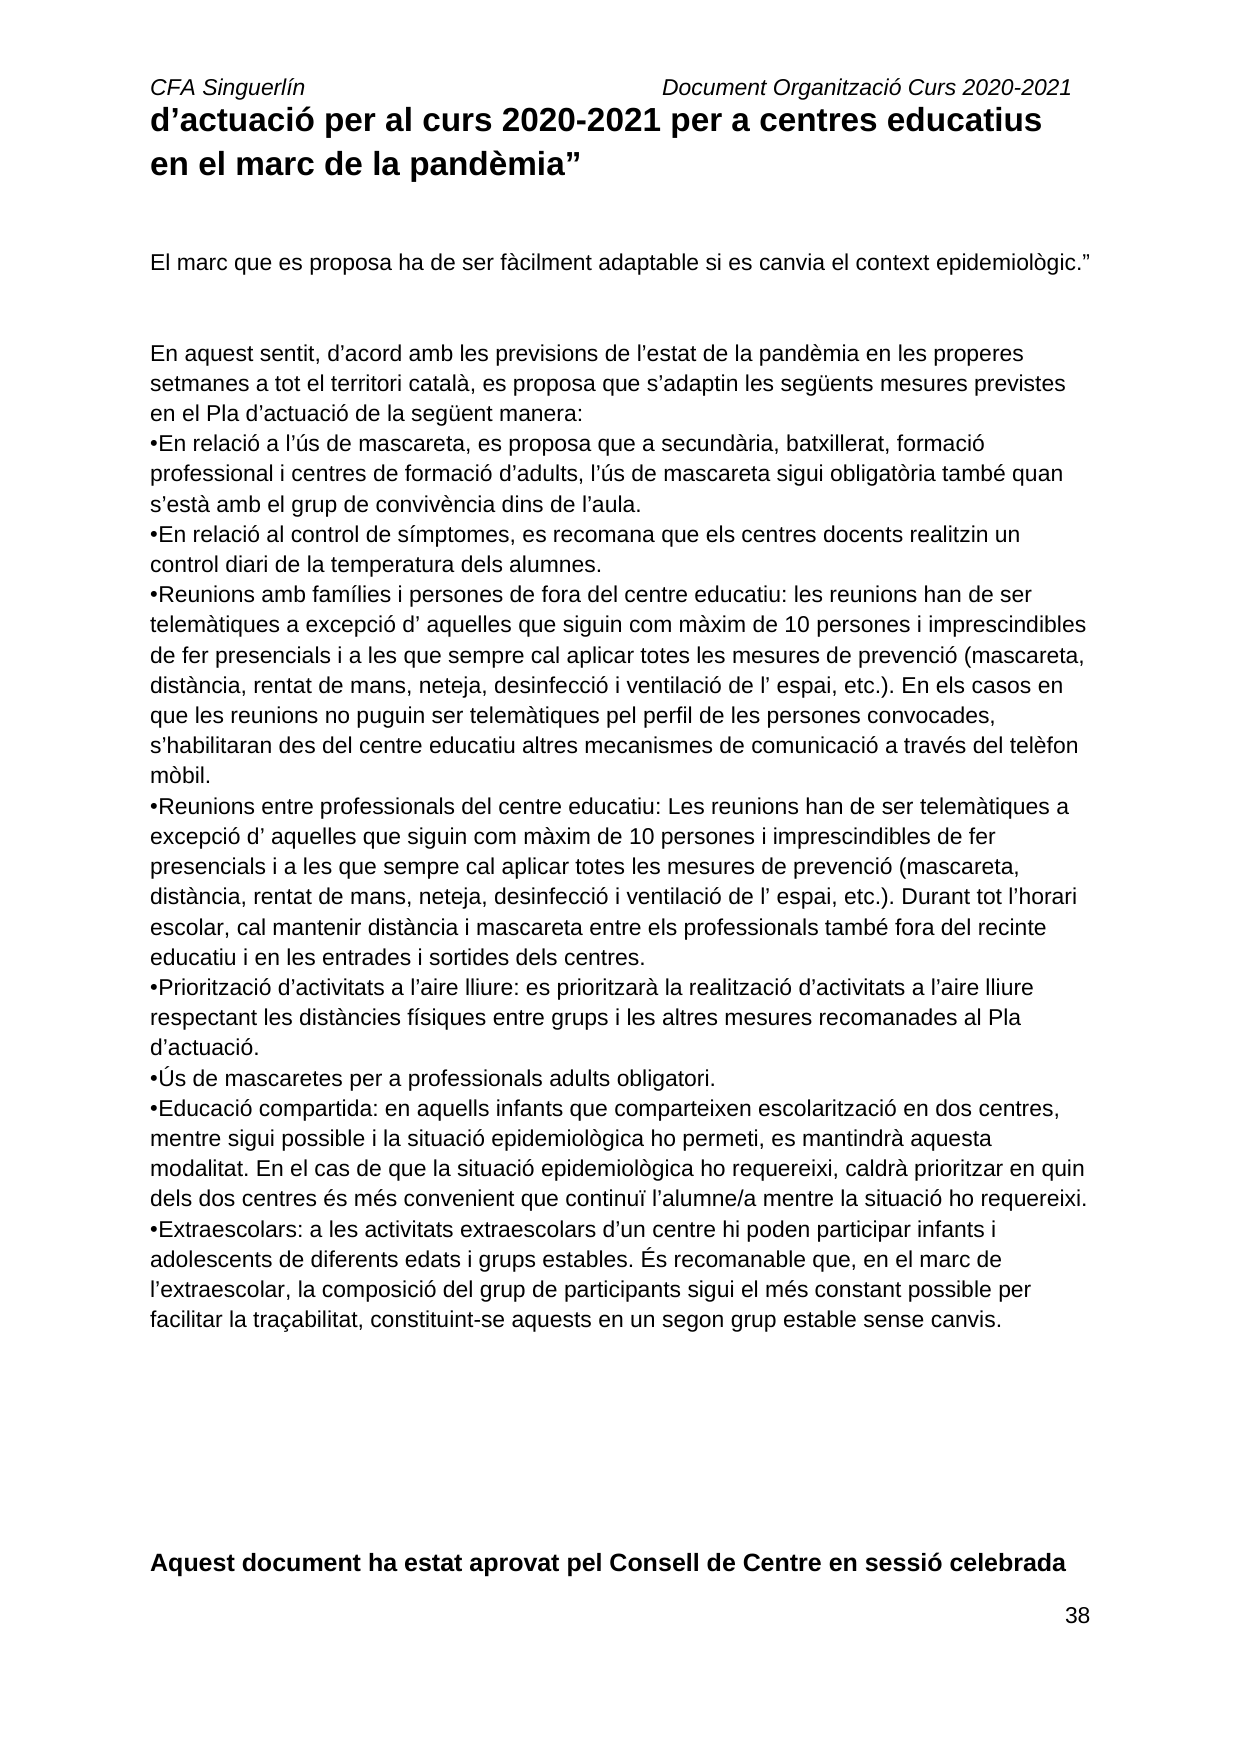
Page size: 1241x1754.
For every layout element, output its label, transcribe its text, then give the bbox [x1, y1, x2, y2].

text d’actuació per al curs 2020-2021 per a centres educatius en el marc de la pandèmia” [150, 100, 1090, 183]
list Reunions entre professionals del centre educatiu: Les reunions han de ser telemàtiques a excepció d’ aquelles que siguin com màxim de 10 persones i imprescindibles de fer presencials i a les que sempre cal aplicar totes les mesures de prevenció (mascareta, distància, rentat de mans, neteja, desinfecció i ventilació de l’ espai, etc.). Durant tot l’horari escolar, cal mantenir distància i mascareta entre els professionals també fora del recinte educatiu i en les entrades i sortides dels centres. [150, 793, 1090, 970]
text El marc que es proposa ha de ser fàcilment adaptable si es canvia el context epidemiològic.” [150, 249, 1090, 275]
list En relació a l’ús de mascareta, es proposa que a secundària, batxillerat, formació professional i centres de formació d’adults, l’ús de mascareta sigui obligatòria també quan s’està amb el grup de convivència dins de l’aula. [150, 430, 1090, 517]
text Aquest document ha estat aprovat pel Consell de Centre en sessió celebrada [150, 1548, 1090, 1577]
list Extraescolars: a les activitats extraescolars d’un centre hi poden participar infants i adolescents de diferents edats i grups estables. És recomanable que, en el marc de l’extraescolar, la composició del grup de participants sigui el més constant possible per facilitar la traçabilitat, constituint-se aquests en un segon grup estable sense canvis. [150, 1216, 1090, 1332]
list Reunions amb famílies i persones de fora del centre educatiu: les reunions han de ser telemàtiques a excepció d’ aquelles que siguin com màxim de 10 persones i imprescindibles de fer presencials i a les que sempre cal aplicar totes les mesures de prevenció (mascareta, distància, rentat de mans, neteja, desinfecció i ventilació de l’ espai, etc.). En els casos en que les reunions no puguin ser telemàtiques pel perfil de les persones convocades, s’habilitaran des del centre educatiu altres mecanismes de comunicació a través del telèfon mòbil. [150, 581, 1090, 789]
list Priorització d’activitats a l’aire lliure: es prioritzarà la realització d’activitats a l’aire lliure respectant les distàncies físiques entre grups i les altres mesures recomanades al Pla d’actuació. [150, 974, 1090, 1061]
list En relació al control de símptomes, es recomana que els centres docents realitzin un control diari de la temperatura dels alumnes. [150, 521, 1090, 577]
text En aquest sentit, d’acord amb les previsions de l’estat de la pandèmia en les properes setmanes a tot el territori català, es proposa que s’adaptin les següents mesures previstes en el Pla d’actuació de la següent manera: [150, 339, 1090, 426]
list Ús de mascaretes per a professionals adults obligatori. [150, 1064, 1090, 1091]
list Educació compartida: en aquells infants que comparteixen escolarització en dos centres, mentre sigui possible i la situació epidemiològica ho permeti, es mantindrà aquesta modalitat. En el cas de que la situació epidemiològica ho requereixi, caldrà prioritzar en quin dels dos centres és més convenient que continuï l’alumne/a mentre la situació ho requereixi. [150, 1095, 1090, 1212]
